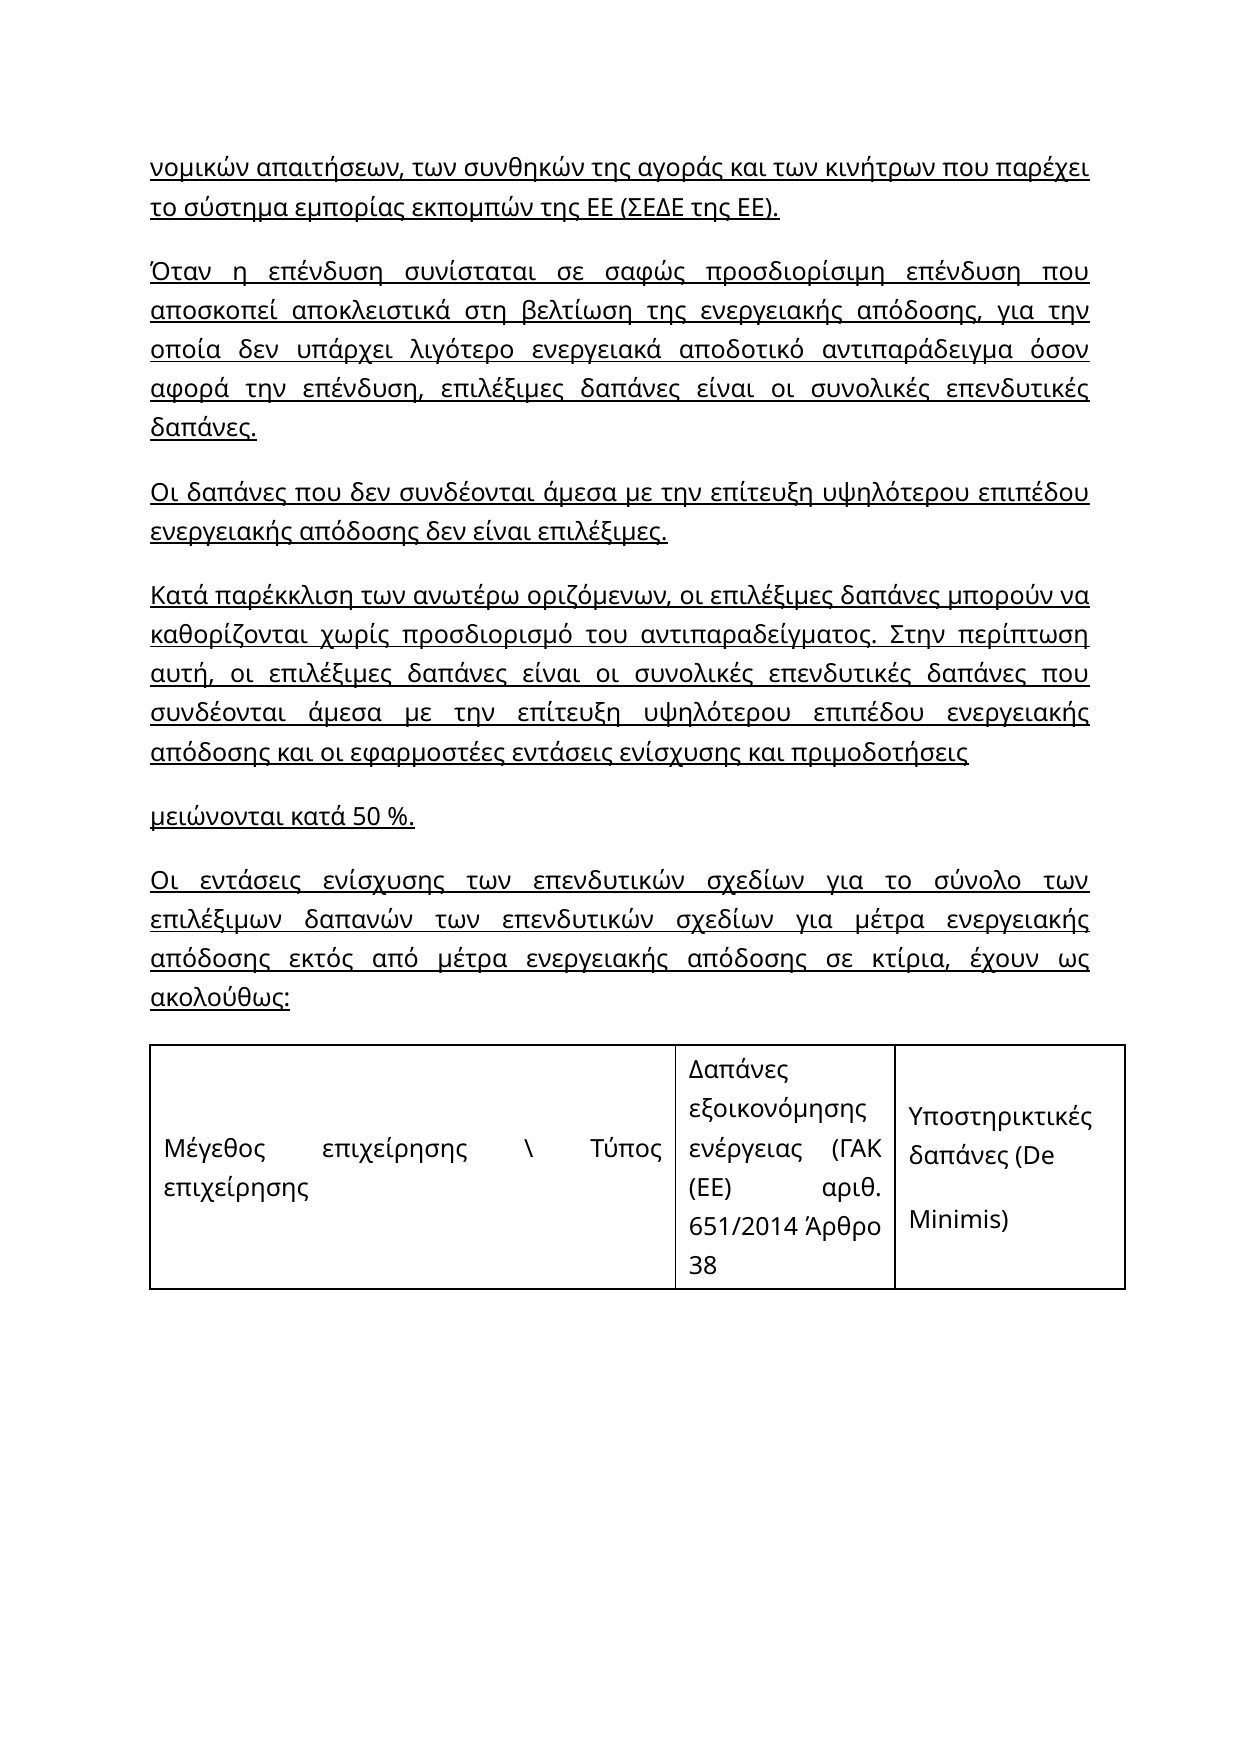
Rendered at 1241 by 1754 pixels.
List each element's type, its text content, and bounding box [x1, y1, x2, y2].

table_header Μέγεθος επιχείρησης \ Τύπος επιχείρησης [151, 1046, 675, 1288]
table_header Δαπάνες εξοικονόμησης ενέργειας (ΓΑΚ (ΕΕ) αριθ. 651/2014 Άρθρο 38 [676, 1046, 894, 1288]
text οποία δεν υπάρχει λιγότερο ενεργειακά αποδοτικό αντιπαράδειγμα όσον [150, 323, 1090, 361]
text συνδέονται άμεσα με την επίτευξη υψηλότερου επιπέδου ενεργειακής [150, 687, 1090, 724]
text απόδοσης και οι εφαρμοστέες εντάσεις ενίσχυσης και πριμοδοτήσεις [150, 726, 1090, 768]
text αυτή, οι επιλέξιμες δαπάνες είναι οι συνολικές επενδυτικές δαπάνες που [150, 647, 1090, 685]
text Όταν η επένδυση συνίσταται σε σαφώς προσδιορίσιμη επένδυση που [150, 253, 1090, 282]
table_header Υποστηρικτικές δαπάνες (De Minimis) [896, 1046, 1124, 1288]
text μειώνονται κατά 50 %. [150, 798, 1090, 832]
text αφορά την επένδυση, επιλέξιμες δαπάνες είναι οι συνολικές επενδυτικές [150, 362, 1090, 400]
text το σύστημα εμπορίας εκπομπών της ΕΕ (ΣΕΔΕ της ΕΕ). [150, 181, 1090, 223]
text Οι εντάσεις ενίσχυσης των επενδυτικών σχεδίων για το σύνολο των [150, 862, 1090, 891]
text ενεργειακής απόδοσης δεν είναι επιλέξιμες. [150, 505, 1090, 547]
text απόδοσης εκτός από μέτρα ενεργειακής απόδοσης σε κτίρια, έχουν ως [150, 932, 1090, 970]
text νομικών απαιτήσεων, των συνθηκών της αγοράς και των κινήτρων που παρέχει [150, 150, 1090, 179]
text ακολούθως: [150, 972, 1090, 1014]
text Οι δαπάνες που δεν συνδέονται άμεσα με την επίτευξη υψηλότερου επιπέδου [150, 474, 1090, 503]
text δαπάνες. [150, 402, 1090, 444]
text καθορίζονται χωρίς προσδιορισμό του αντιπαραδείγματος. Στην περίπτωση [150, 608, 1090, 646]
text επιλέξιμων δαπανών των επενδυτικών σχεδίων για μέτρα ενεργειακής [150, 893, 1090, 931]
text αποσκοπεί αποκλειστικά στη βελτίωση της ενεργειακής απόδοσης, για την [150, 284, 1090, 321]
text Κατά παρέκκλιση των ανωτέρω οριζόμενων, οι επιλέξιμες δαπάνες μπορούν να [150, 577, 1090, 606]
